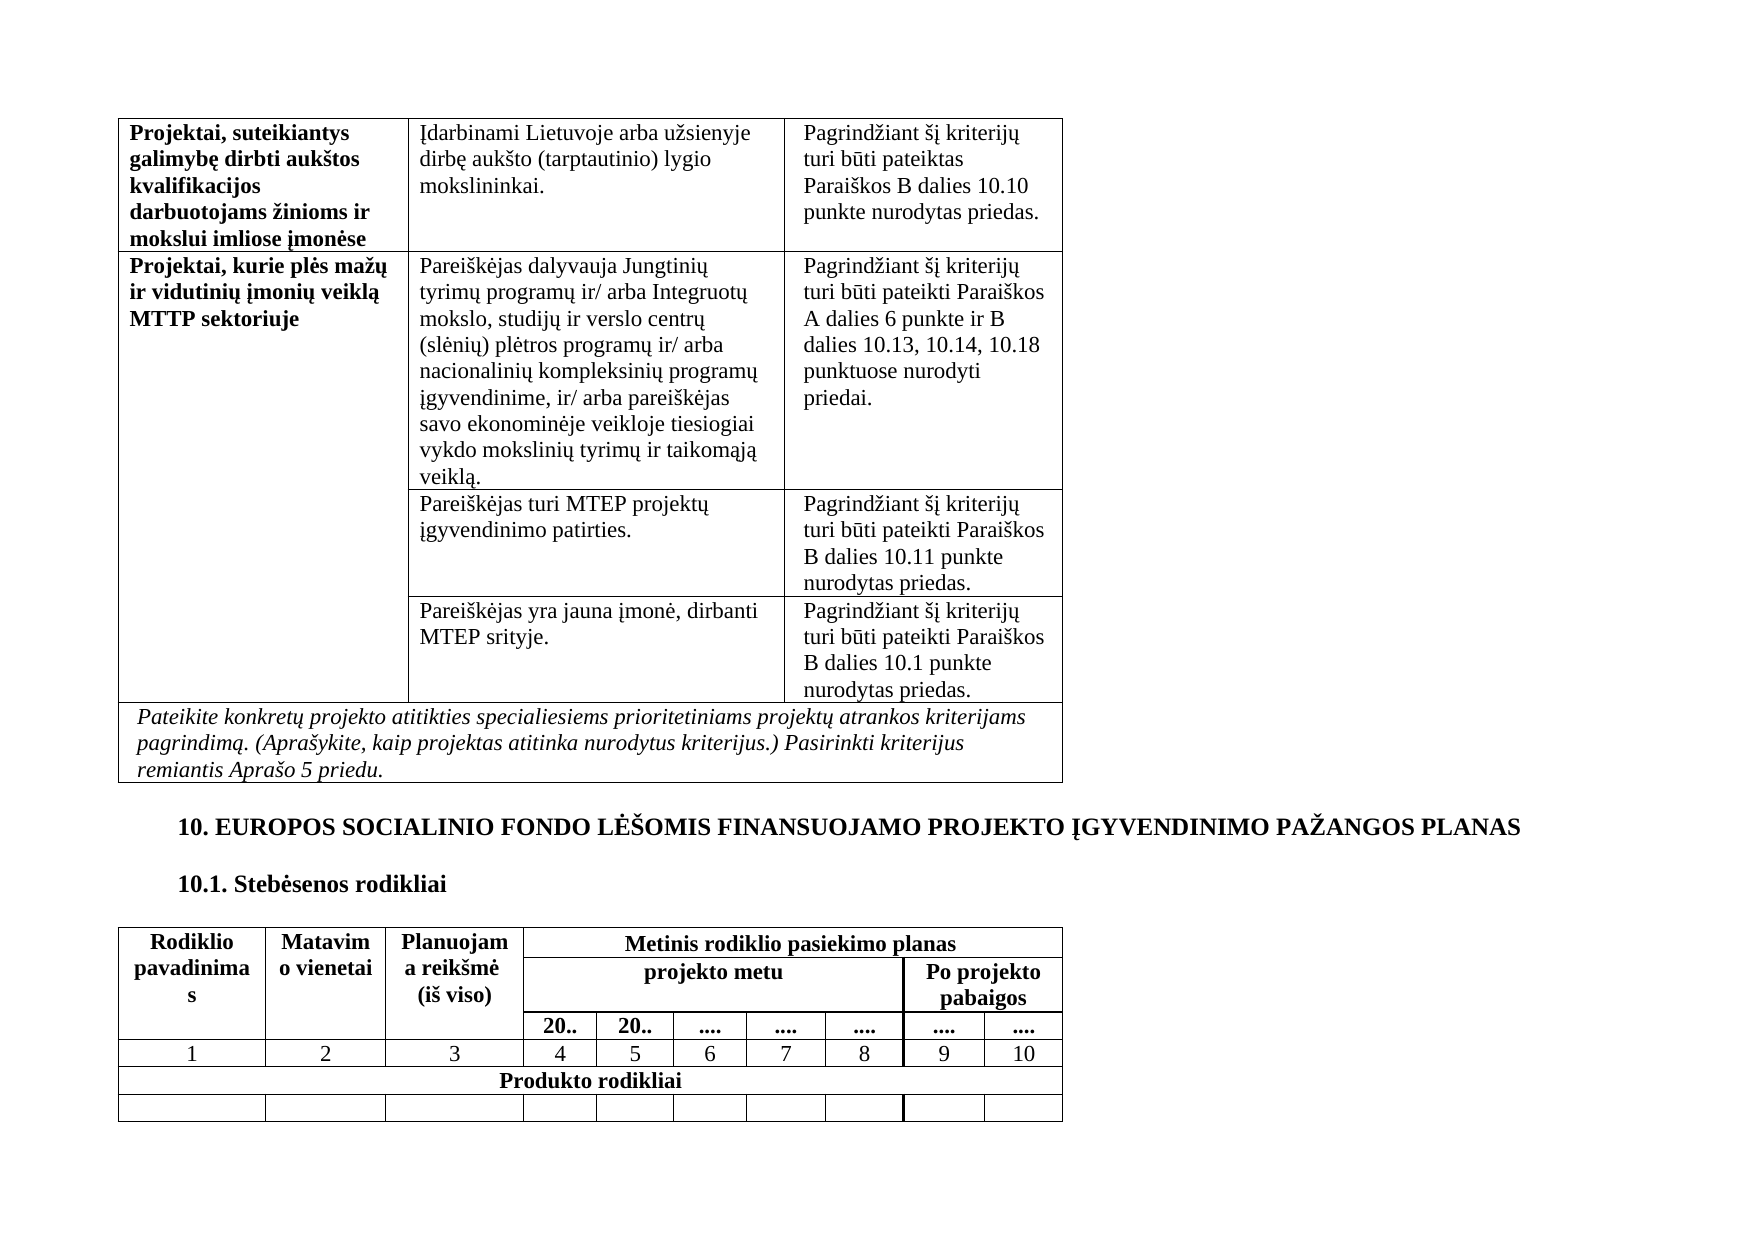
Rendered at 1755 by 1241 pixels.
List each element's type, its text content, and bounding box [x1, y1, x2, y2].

table_cell Pagrindžiant šį kriterijų turi būti pateikti Paraiškos B dalies 10.11 punkte nurodytas priedas. [785, 490, 1062, 596]
table_cell 20.. [597, 1013, 673, 1039]
table_cell Pagrindžiant šį kriterijų turi būti pateiktas Paraiškos B dalies 10.10 punkte nurodytas priedas. [785, 119, 1062, 251]
table_cell .... [985, 1013, 1062, 1039]
table_cell .... [747, 1013, 825, 1039]
table_cell projekto metu [524, 958, 902, 1011]
table_header Planuojama reikšmė (iš viso) [386, 928, 523, 1039]
table_cell 5 [597, 1040, 673, 1066]
table_cell Produkto rodikliai [119, 1067, 1062, 1093]
table_cell 7 [747, 1040, 825, 1066]
table_cell .... [905, 1013, 984, 1039]
table_cell 20.. [524, 1013, 596, 1039]
table_cell [597, 1095, 673, 1121]
table_cell [747, 1095, 825, 1121]
table_cell 6 [674, 1040, 746, 1066]
table_cell 1 [119, 1040, 265, 1066]
table_cell 9 [905, 1040, 984, 1066]
table_cell 4 [524, 1040, 596, 1066]
table_cell [119, 1095, 265, 1121]
table_cell Pareiškėjas turi MTEP projektų įgyvendinimo patirties. [409, 490, 784, 596]
table_cell 3 [386, 1040, 523, 1066]
table_header Rodiklio pavadinimas [119, 928, 265, 1039]
table_cell [674, 1095, 746, 1121]
table_cell Įdarbinami Lietuvoje arba užsienyje dirbę aukšto (tarptautinio) lygio mokslininkai. [409, 119, 784, 251]
table_cell [826, 1095, 902, 1121]
table_header Matavimo vienetai [266, 928, 385, 1039]
table_cell Projektai, kurie plės mažų ir vidutinių įmonių veiklą MTTP sektoriuje [119, 252, 408, 702]
table_header Metinis rodiklio pasiekimo planas [524, 928, 1062, 957]
table_cell Pareiškėjas yra jauna įmonė, dirbanti MTEP srityje. [409, 597, 784, 702]
table_cell .... [826, 1013, 902, 1039]
table_cell [524, 1095, 596, 1121]
table_cell Pagrindžiant šį kriterijų turi būti pateikti Paraiškos B dalies 10.1 punkte nurodytas priedas. [785, 597, 1062, 702]
text 10. EUROPOS SOCIALINIO FONDO LĖŠOMIS FINANSUOJAMO PROJEKTO ĮGYVENDINIMO PAŽANGOS PLANAS [118, 812, 1636, 841]
table_cell 10 [985, 1040, 1062, 1066]
table_cell 8 [826, 1040, 902, 1066]
text 10.1. Stebėsenos rodikliai [118, 869, 1636, 898]
table_cell Po projekto pabaigos [905, 958, 1062, 1011]
table_cell Pagrindžiant šį kriterijų turi būti pateikti Paraiškos A dalies 6 punkte ir B dalies 10.13, 10.14, 10.18 punktuose nurodyti priedai. [785, 252, 1062, 489]
table_cell 2 [266, 1040, 385, 1066]
table_cell .... [674, 1013, 746, 1039]
table_cell [985, 1095, 1062, 1121]
table_cell [386, 1095, 523, 1121]
table_cell [266, 1095, 385, 1121]
table_cell [905, 1095, 984, 1121]
table_cell Projektai, suteikiantys galimybę dirbti aukštos kvalifikacijos darbuotojams žinioms ir mokslui imliose įmonėse [119, 119, 408, 251]
table_cell Pareiškėjas dalyvauja Jungtinių tyrimų programų ir/ arba Integruotų mokslo, studijų ir verslo centrų (slėnių) plėtros programų ir/ arba nacionalinių kompleksinių programų įgyvendinime, ir/ arba pareiškėjas savo ekonominėje veikloje tiesiogiai vykdo mokslinių tyrimų ir taikomąją veiklą. [409, 252, 784, 489]
table_cell Pateikite konkretų projekto atitikties specialiesiems prioritetiniams projektų atrankos kriterijams pagrindimą. (Aprašykite, kaip projektas atitinka nurodytus kriterijus.) Pasirinkti kriterijus remiantis Aprašo 5 priedu. [119, 703, 1062, 782]
